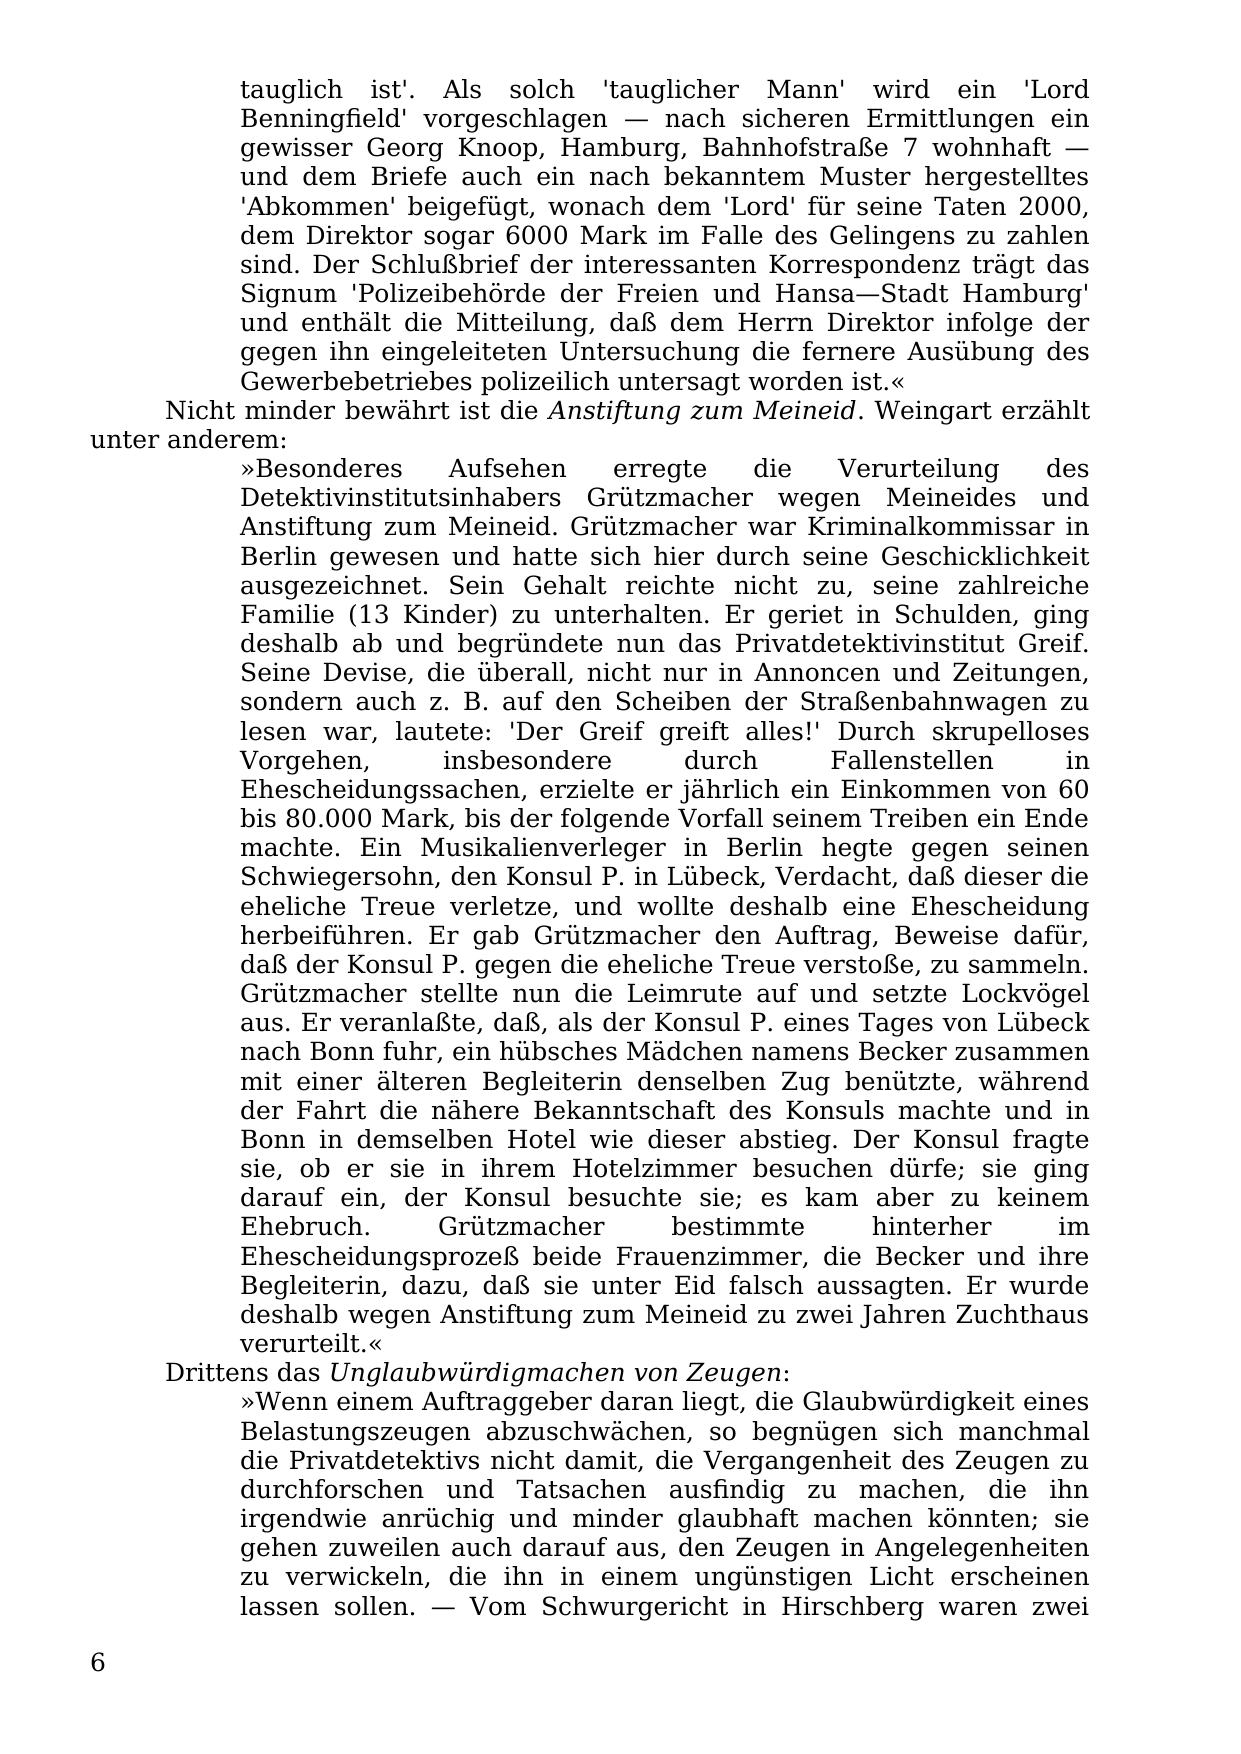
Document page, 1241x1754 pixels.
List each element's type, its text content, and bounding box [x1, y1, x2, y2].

text Drittens das Unglaubwürdigmachen von Zeugen: [90, 1358, 1091, 1387]
text Nicht minder bewährt ist die Anstiftung zum Meineid. Weingart erzählt unter anderem: [90, 396, 1091, 454]
text tauglich ist'. Als solch 'tauglicher Mann' wird ein 'Lord Benningfield' vorgeschlagen — nach sicheren Ermittlungen ein gewisser Georg Knoop, Hamburg, Bahnhofstraße 7 wohnhaft — und dem Briefe auch ein nach bekanntem Muster hergestelltes 'Abkommen' beigefügt, wonach dem 'Lord' für seine Taten 2000, dem Direktor sogar 6000 Mark im Falle des Gelingens zu zahlen sind. Der Schlußbrief der interessanten Korrespondenz trägt das Signum 'Polizeibehörde der Freien und Hansa—Stadt Hamburg' und enthält die Mitteilung, daß dem Herrn Direktor infolge der gegen ihn eingeleiteten Untersuchung die fernere Ausübung des Gewerbebetriebes polizeilich untersagt worden ist.« [240, 75, 1091, 396]
text »Besonderes Aufsehen erregte die Verurteilung des Detektivinstitutsinhabers Grützmacher wegen Meineides und Anstiftung zum Meineid. Grützmacher war Kriminalkommissar in Berlin gewesen und hatte sich hier durch seine Geschicklichkeit ausgezeichnet. Sein Gehalt reichte nicht zu, seine zahlreiche Familie (13 Kinder) zu unterhalten. Er geriet in Schulden, ging deshalb ab und begründete nun das Privatdetektivinstitut Greif. Seine Devise, die überall, nicht nur in Annoncen und Zeitungen, sondern auch z. B. auf den Scheiben der Straßenbahnwagen zu lesen war, lautete: 'Der Greif greift alles!' Durch skrupelloses Vorgehen, insbesondere durch Fallenstellen in Ehescheidungssachen, erzielte er jährlich ein Einkommen von 60 bis 80.000 Mark, bis der folgende Vorfall seinem Treiben ein Ende machte. Ein Musikalienverleger in Berlin hegte gegen seinen Schwiegersohn, den Konsul P. in Lübeck, Verdacht, daß dieser die eheliche Treue verletze, und wollte deshalb eine Ehescheidung herbeiführen. Er gab Grützmacher den Auftrag, Beweise dafür, daß der Konsul P. gegen die eheliche Treue verstoße, zu sammeln. Grützmacher stellte nun die Leimrute auf und setzte Lockvögel aus. Er veranlaßte, daß, als der Konsul P. eines Tages von Lübeck nach Bonn fuhr, ein hübsches Mädchen namens Becker zusammen mit einer älteren Begleiterin denselben Zug benützte, während der Fahrt die nähere Bekanntschaft des Konsuls machte und in Bonn in demselben Hotel wie dieser abstieg. Der Konsul fragte sie, ob er sie in ihrem Hotelzimmer besuchen dürfe; sie ging darauf ein, der Konsul besuchte sie; es kam aber zu keinem Ehebruch. Grützmacher bestimmte hinterher im Ehescheidungsprozeß beide Frauenzimmer, die Becker und ihre Begleiterin, dazu, daß sie unter Eid falsch aussagten. Er wurde deshalb wegen Anstiftung zum Meineid zu zwei Jahren Zuchthaus verurteilt.« [240, 454, 1091, 1358]
text »Wenn einem Auftraggeber daran liegt, die Glaubwürdigkeit eines Belastungszeugen abzuschwächen, so begnügen sich manchmal die Privatdetektivs nicht damit, die Vergangenheit des Zeugen zu durchforschen und Tatsachen ausfindig zu machen, die ihn irgendwie anrüchig und minder glaubhaft machen könnten; sie gehen zuweilen auch darauf aus, den Zeugen in Angelegenheiten zu verwickeln, die ihn in einem ungünstigen Licht erscheinen lassen sollen. — Vom Schwurgericht in Hirschberg waren zwei [240, 1387, 1091, 1621]
